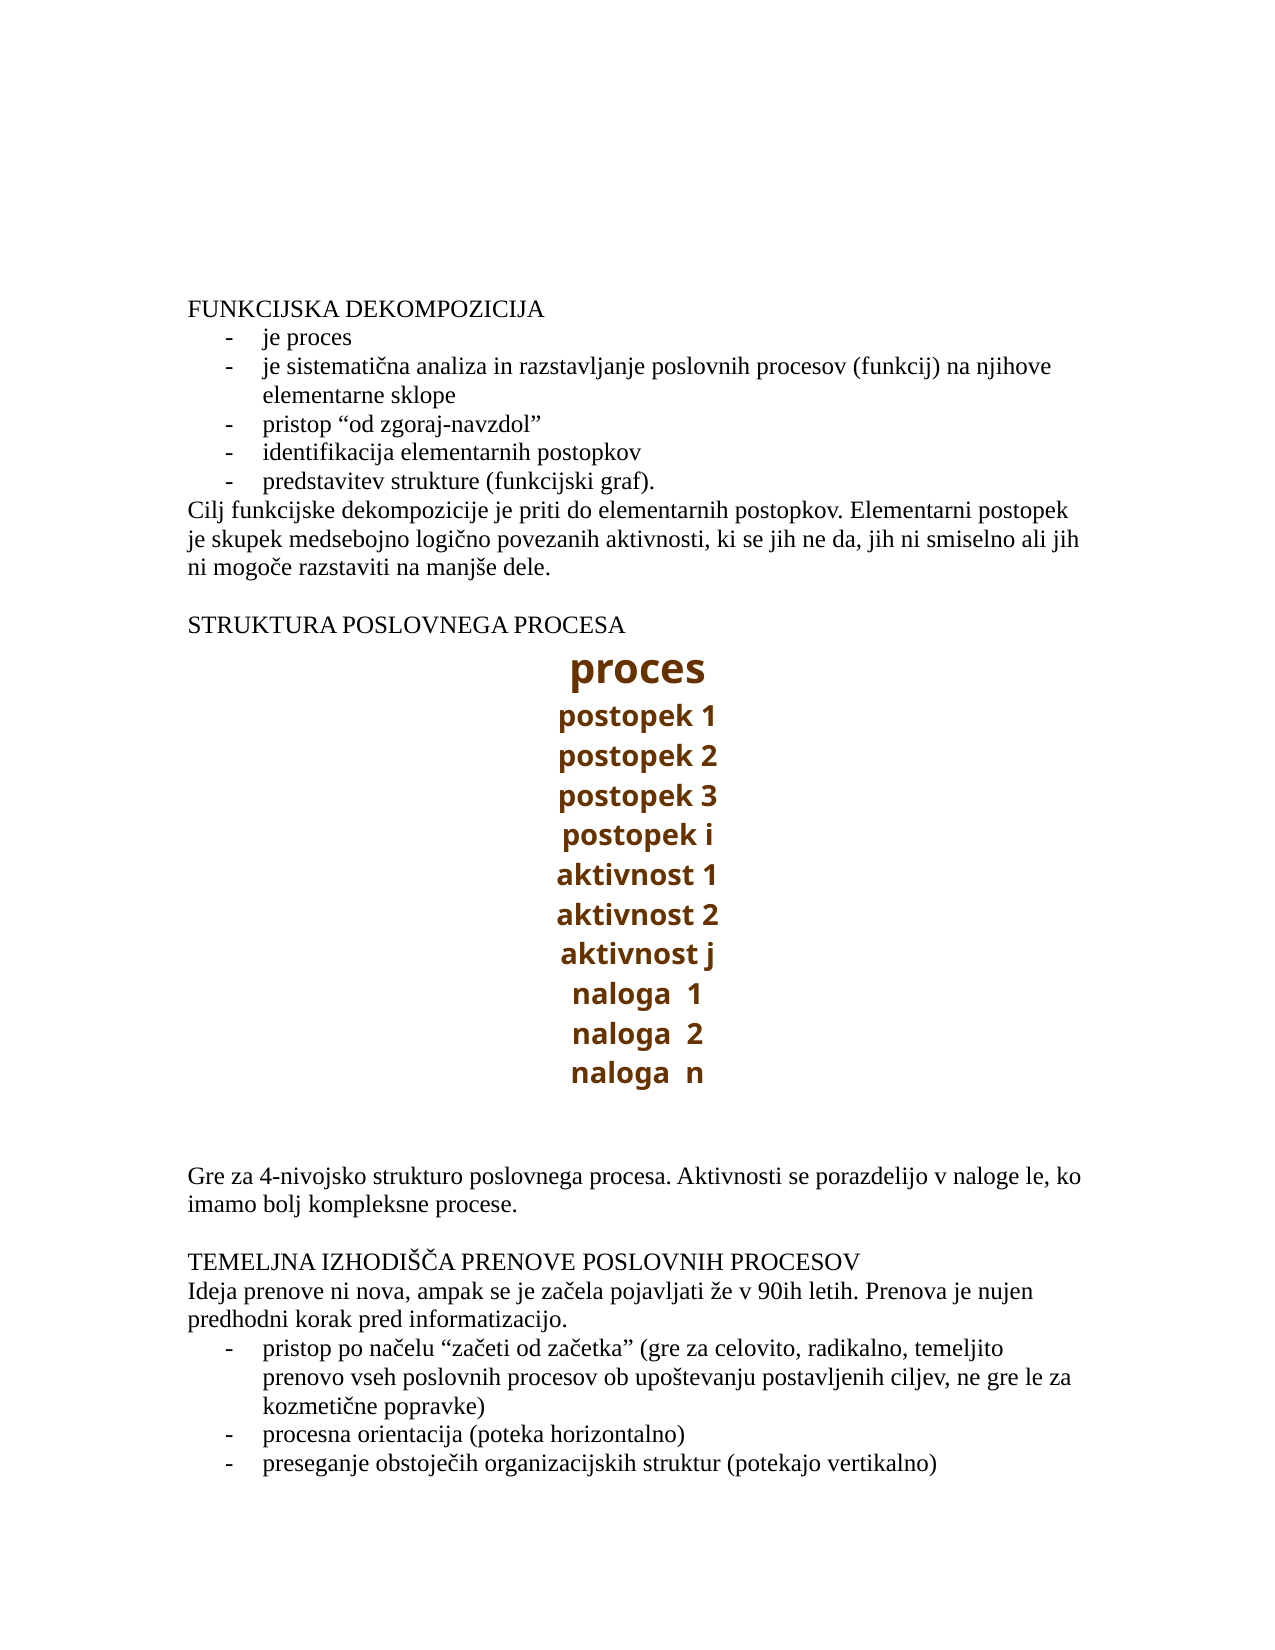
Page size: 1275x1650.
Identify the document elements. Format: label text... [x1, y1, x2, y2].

text aktivnost j [187, 934, 1088, 973]
text TEMELJNA IZHODIŠČA PRENOVE POSLOVNIH PROCESOV [187, 1247, 1088, 1276]
list preseganje obstoječih organizacijskih struktur (potekajo vertikalno) [225, 1448, 1088, 1477]
text naloga 1 [187, 973, 1088, 1013]
text Ideja prenove ni nova, ampak se je začela pojavljati že v 90ih letih. Prenova je nujen predhodni korak pred informatizacijo. [187, 1276, 1088, 1333]
list pristop po načelu “začeti od začetka” (gre za celovito, radikalno, temeljito prenovo vseh poslovnih procesov ob upoštevanju postavljenih ciljev, ne gre le za kozmetične popravke) [225, 1333, 1088, 1419]
text postopek i [187, 814, 1088, 854]
list identifikacija elementarnih postopkov [225, 437, 1088, 466]
text Cilj funkcijske dekompozicije je priti do elementarnih postopkov. Elementarni postopek je skupek medsebojno logično povezanih aktivnosti, ki se jih ne da, jih ni smiselno ali jih ni mogoče razstaviti na manjše dele. [187, 495, 1088, 581]
text FUNKCIJSKA DEKOMPOZICIJA [187, 294, 1088, 322]
list procesna orientacija (poteka horizontalno) [225, 1419, 1088, 1448]
text postopek 2 [187, 735, 1088, 775]
list pristop “od zgoraj-navzdol” [225, 409, 1088, 437]
text postopek 1 [187, 696, 1088, 735]
text postopek 3 [187, 775, 1088, 814]
list predstavitev strukture (funkcijski graf). [225, 466, 1088, 495]
list je sistematična analiza in razstavljanje poslovnih procesov (funkcij) na njihove elementarne sklope [225, 351, 1088, 409]
text proces [187, 639, 1088, 696]
text aktivnost 2 [187, 894, 1088, 934]
text STRUKTURA POSLOVNEGA PROCESA [187, 610, 1088, 639]
text naloga n [187, 1053, 1088, 1092]
text aktivnost 1 [187, 854, 1088, 894]
text Gre za 4-nivojsko strukturo poslovnega procesa. Aktivnosti se porazdelijo v naloge le, ko imamo bolj kompleksne procese. [187, 1161, 1088, 1218]
text naloga 2 [187, 1013, 1088, 1053]
list je proces [225, 322, 1088, 351]
